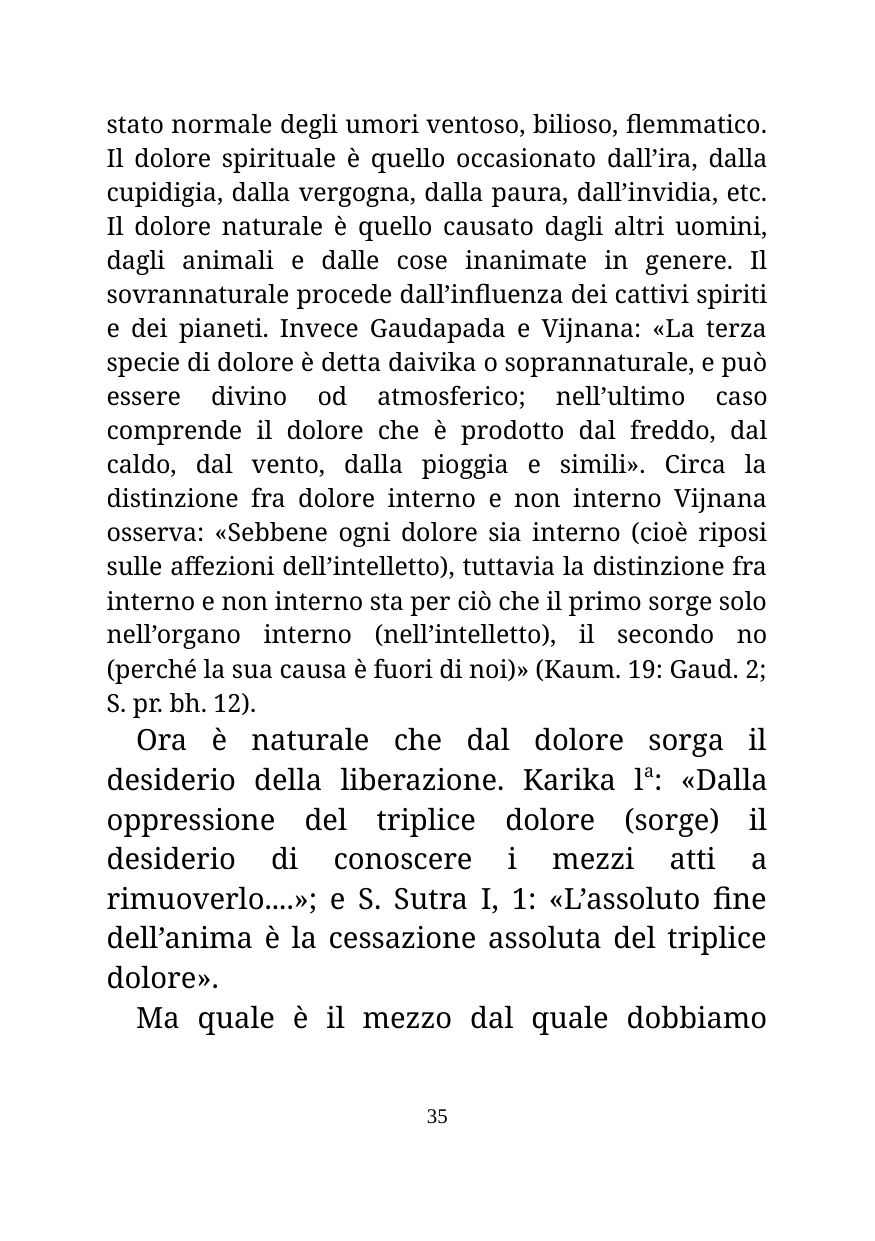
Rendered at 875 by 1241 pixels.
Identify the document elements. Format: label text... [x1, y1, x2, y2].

text Ma quale è il mezzo dal quale dobbiamo [106, 997, 768, 1037]
text stato normale degli umori ventoso, bilioso, flemmatico. Il dolore spirituale è quello occasionato dall’ira, dalla cupidigia, dalla vergogna, dalla paura, dall’invidia, etc. Il dolore naturale è quello causato dagli altri uomini, dagli animali e dalle cose inanimate in genere. Il sovrannaturale procede dall’influenza dei cattivi spiriti e dei pianeti. Invece Gaudapada e Vijnana: «La terza specie di dolore è detta daivika o soprannaturale, e può essere divino od atmosferico; nell’ultimo caso comprende il dolore che è prodotto dal freddo, dal caldo, dal vento, dalla pioggia e simili». Circa la distinzione fra dolore interno e non interno Vijnana osserva: «Sebbene ogni dolore sia interno (cioè riposi sulle affezioni dell’intelletto), tuttavia la distinzione fra interno e non interno sta per ciò che il primo sorge solo nell’organo interno (nell’intelletto), il secondo no (perché la sua causa è fuori di noi)» (Kaum. 19: Gaud. 2; S. pr. bh. 12). [106, 106, 768, 719]
text Ora è naturale che dal dolore sorga il desiderio della liberazione. Karika la: «Dalla oppressione del triplice dolore (sorge) il desiderio di conoscere i mezzi atti a rimuoverlo....»; e S. Sutra I, 1: «L’assoluto fine dell’anima è la cessazione assoluta del triplice dolore». [106, 719, 768, 997]
